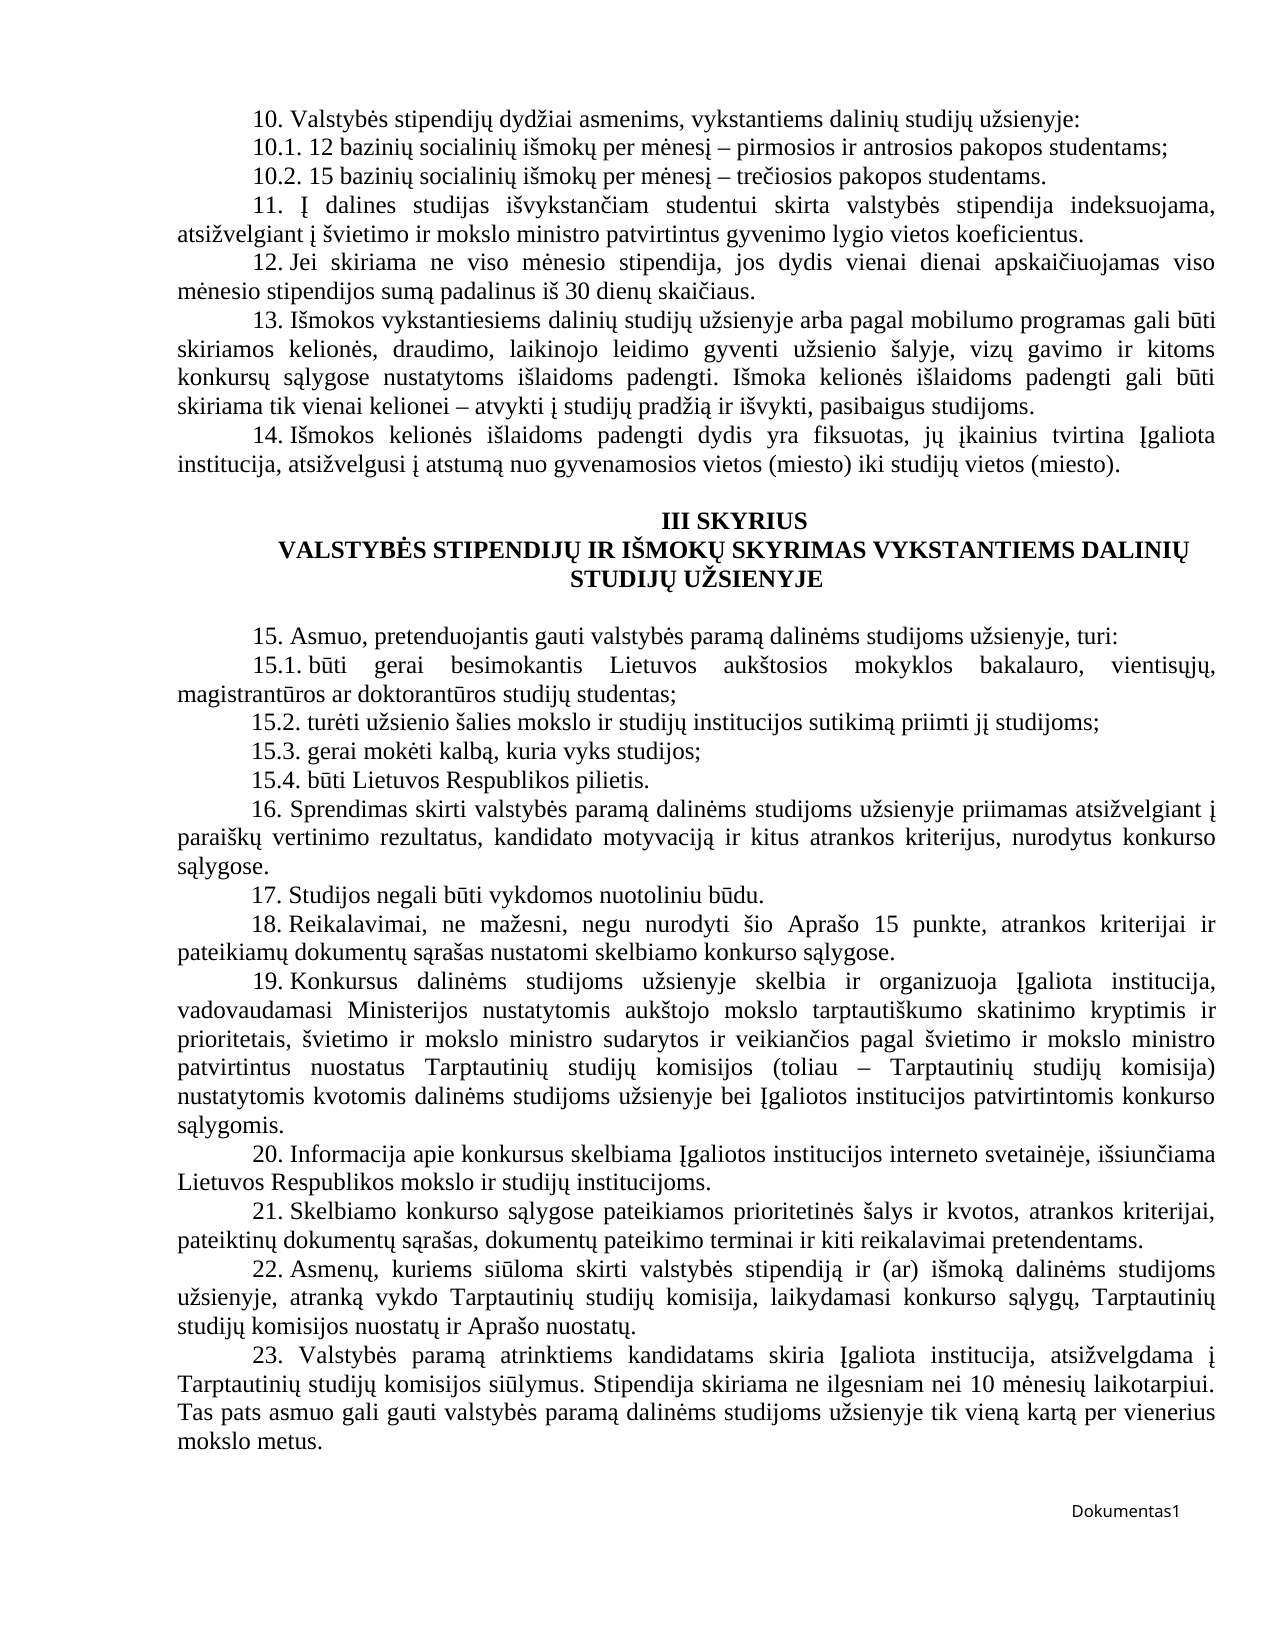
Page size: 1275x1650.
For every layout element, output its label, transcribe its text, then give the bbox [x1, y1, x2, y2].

text 20. Informacija apie konkursus skelbiama Įgaliotos institucijos interneto svetainėje, išsiunčiama Lietuvos Respublikos mokslo ir studijų institucijoms. [177, 1139, 1216, 1196]
text III SKYRIUS [177, 506, 1216, 535]
text 13. Išmokos vykstantiesiems dalinių studijų užsienyje arba pagal mobilumo programas gali būti skiriamos kelionės, draudimo, laikinojo leidimo gyventi užsienio šalyje, vizų gavimo ir kitoms konkursų sąlygose nustatytoms išlaidoms padengti. Išmoka kelionės išlaidoms padengti gali būti skiriama tik vienai kelionei – atvykti į studijų pradžią ir išvykti, pasibaigus studijoms. [177, 305, 1216, 420]
text 11. Į dalines studijas išvykstančiam studentui skirta valstybės stipendija indeksuojama, atsižvelgiant į švietimo ir mokslo ministro patvirtintus gyvenimo lygio vietos koeficientus. [177, 190, 1216, 247]
text 22. Asmenų, kuriems siūloma skirti valstybės stipendiją ir (ar) išmoką dalinėms studijoms užsienyje, atranką vykdo Tarptautinių studijų komisija, laikydamasi konkurso sąlygų, Tarptautinių studijų komisijos nuostatų ir Aprašo nuostatų. [177, 1254, 1216, 1340]
text VALSTYBĖS STIPENDIJŲ IR IŠMOKŲ SKYRIMAS VYKSTANTIEMS DALINIŲ STUDIJŲ UŽSIENYJE [177, 535, 1216, 592]
text 16. Sprendimas skirti valstybės paramą dalinėms studijoms užsienyje priimamas atsižvelgiant į paraiškų vertinimo rezultatus, kandidato motyvaciją ir kitus atrankos kriterijus, nurodytus konkurso sąlygose. [177, 794, 1216, 880]
text 15.3. gerai mokėti kalbą, kuria vyks studijos; [177, 736, 1216, 765]
text 15.1. būti gerai besimokantis Lietuvos aukštosios mokyklos bakalauro, vientisųjų, magistrantūros ar doktorantūros studijų studentas; [177, 650, 1216, 707]
text 15.2. turėti užsienio šalies mokslo ir studijų institucijos sutikimą priimti jį studijoms; [177, 707, 1216, 736]
text 18. Reikalavimai, ne mažesni, negu nurodyti šio Aprašo 15 punkte, atrankos kriterijai ir pateikiamų dokumentų sąrašas nustatomi skelbiamo konkurso sąlygose. [177, 909, 1216, 966]
text 21. Skelbiamo konkurso sąlygose pateikiamos prioritetinės šalys ir kvotos, atrankos kriterijai, pateiktinų dokumentų sąrašas, dokumentų pateikimo terminai ir kiti reikalavimai pretendentams. [177, 1196, 1216, 1254]
text 15.4. būti Lietuvos Respublikos pilietis. [177, 765, 1216, 794]
text 12. Jei skiriama ne viso mėnesio stipendija, jos dydis vienai dienai apskaičiuojamas viso mėnesio stipendijos sumą padalinus iš 30 dienų skaičiaus. [177, 247, 1216, 305]
text 10.1. 12 bazinių socialinių išmokų per mėnesį – pirmosios ir antrosios pakopos studentams; [177, 132, 1216, 161]
text 15. Asmuo, pretenduojantis gauti valstybės paramą dalinėms studijoms užsienyje, turi: [177, 621, 1216, 650]
text 23. Valstybės paramą atrinktiems kandidatams skiria Įgaliota institucija, atsižvelgdama į Tarptautinių studijų komisijos siūlymus. Stipendija skiriama ne ilgesniam nei 10 mėnesių laikotarpiui. Tas pats asmuo gali gauti valstybės paramą dalinėms studijoms užsienyje tik vieną kartą per vienerius mokslo metus. [177, 1340, 1216, 1455]
text 10.2. 15 bazinių socialinių išmokų per mėnesį – trečiosios pakopos studentams. [177, 161, 1216, 190]
text 19. Konkursus dalinėms studijoms užsienyje skelbia ir organizuoja Įgaliota institucija, vadovaudamasi Ministerijos nustatytomis aukštojo mokslo tarptautiškumo skatinimo kryptimis ir prioritetais, švietimo ir mokslo ministro sudarytos ir veikiančios pagal švietimo ir mokslo ministro patvirtintus nuostatus Tarptautinių studijų komisijos (toliau – Tarptautinių studijų komisija) nustatytomis kvotomis dalinėms studijoms užsienyje bei Įgaliotos institucijos patvirtintomis konkurso sąlygomis. [177, 966, 1216, 1139]
text 10. Valstybės stipendijų dydžiai asmenims, vykstantiems dalinių studijų užsienyje: [177, 104, 1216, 132]
text 17. Studijos negali būti vykdomos nuotoliniu būdu. [177, 880, 1216, 909]
text 14. Išmokos kelionės išlaidoms padengti dydis yra fiksuotas, jų įkainius tvirtina Įgaliota institucija, atsižvelgusi į atstumą nuo gyvenamosios vietos (miesto) iki studijų vietos (miesto). [177, 420, 1216, 477]
